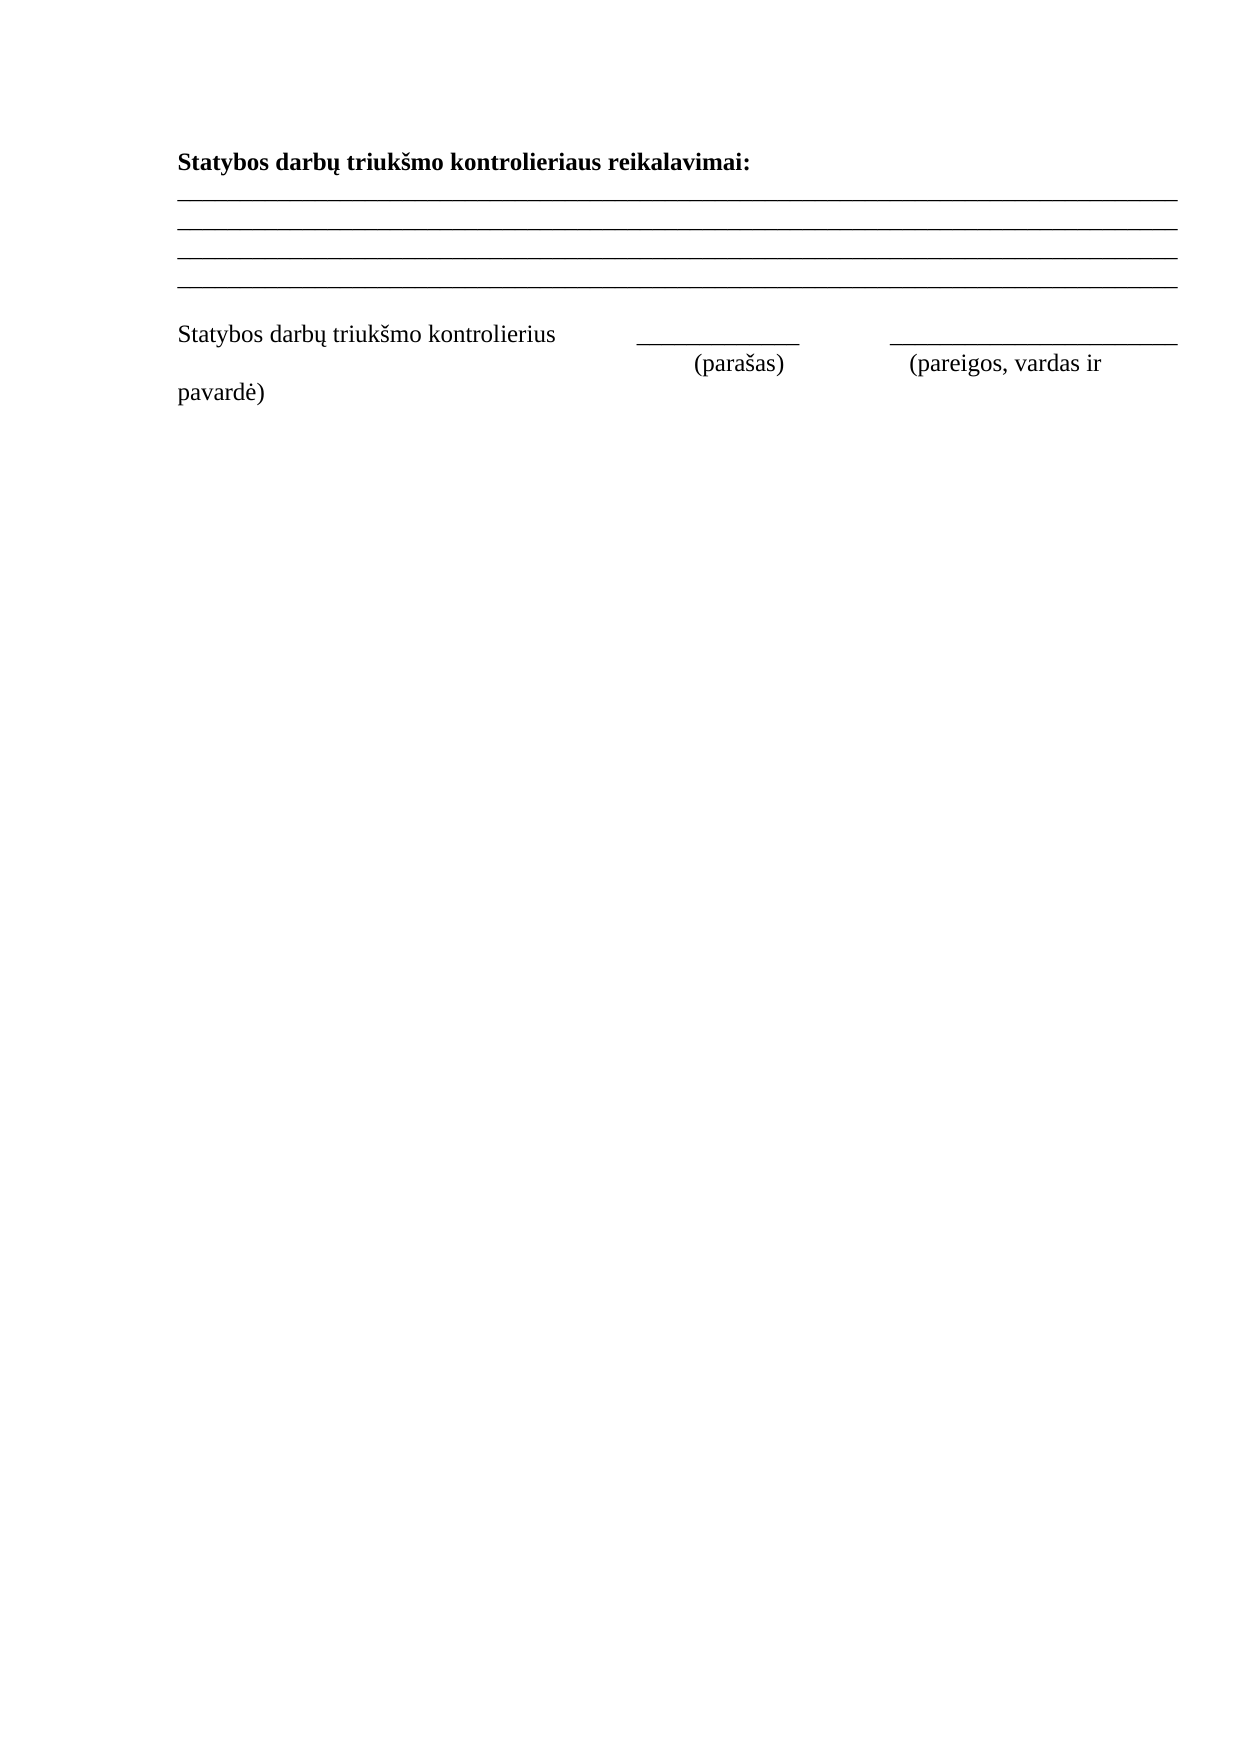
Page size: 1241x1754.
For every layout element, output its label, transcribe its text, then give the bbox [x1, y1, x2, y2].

text (parašas) (pareigos, vardas ir pavardė) [177, 348, 1181, 406]
text ________________________________________________________________________________ [177, 204, 1181, 233]
text Statybos darbų triukšmo kontrolierius _____________ _______________________ [177, 319, 1181, 348]
text ________________________________________________________________________________ [177, 233, 1181, 262]
text ________________________________________________________________________________ [177, 176, 1181, 204]
text Statybos darbų triukšmo kontrolieriaus reikalavimai: [177, 147, 1181, 176]
text ________________________________________________________________________________ [177, 262, 1181, 291]
